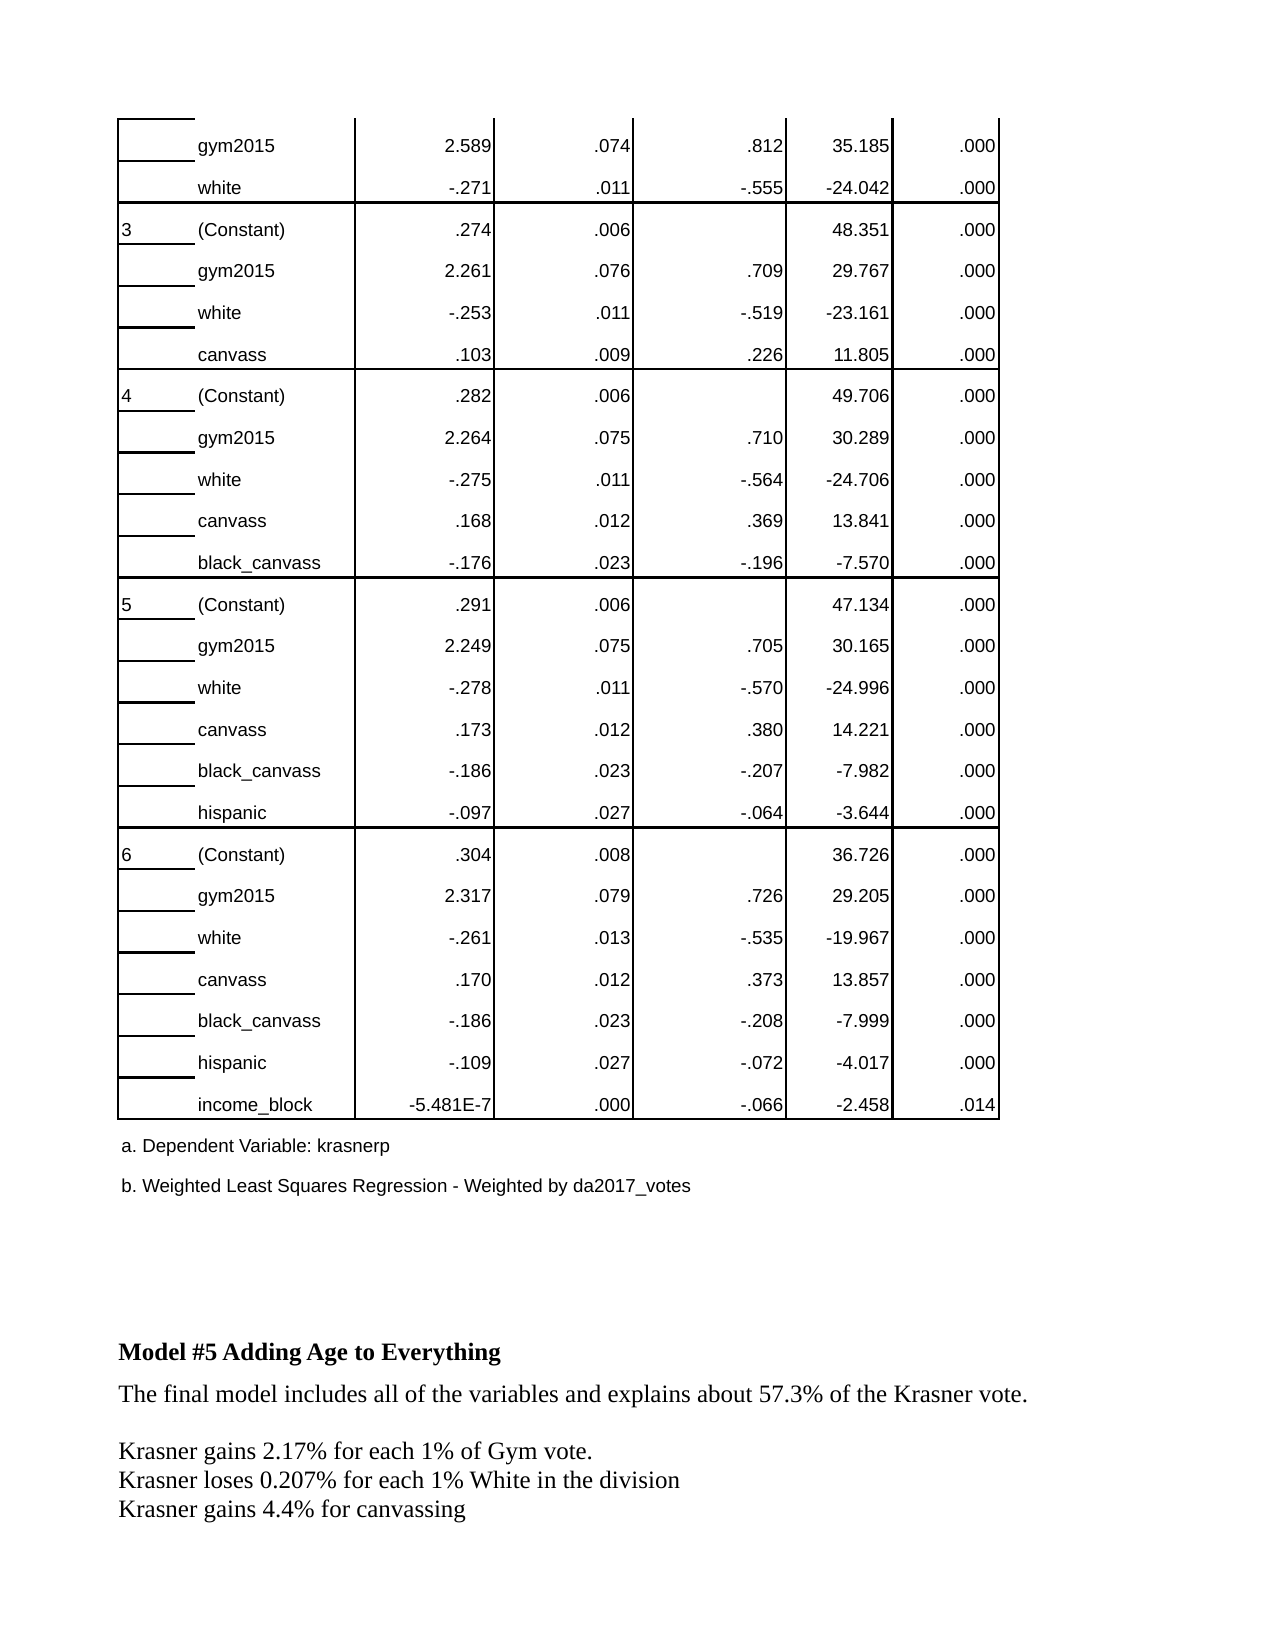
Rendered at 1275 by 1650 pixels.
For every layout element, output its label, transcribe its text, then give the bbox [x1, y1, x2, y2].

table_cell .000 [894, 701, 998, 743]
table_cell [634, 370, 785, 410]
table_cell -.066 [634, 1076, 785, 1118]
table_cell gym2015 [195, 618, 354, 660]
table_cell .380 [634, 701, 785, 743]
table_cell .000 [894, 204, 998, 243]
table_cell .027 [495, 785, 632, 826]
table_cell .006 [495, 370, 632, 410]
table_cell [119, 537, 194, 576]
table_cell .291 [356, 579, 493, 618]
table_cell .013 [495, 910, 632, 951]
table_cell -.208 [634, 993, 785, 1035]
table_cell 5 [119, 579, 194, 618]
table_cell -7.999 [787, 993, 891, 1035]
table_cell .023 [495, 743, 632, 785]
table_cell white [195, 451, 354, 493]
table_cell income_block [195, 1076, 354, 1118]
table_cell -.555 [634, 160, 785, 201]
table_cell white [195, 285, 354, 326]
table_cell [119, 162, 194, 201]
table_cell canvass [195, 951, 354, 993]
table_cell black_canvass [195, 535, 354, 576]
table_cell gym2015 [195, 410, 354, 451]
table_cell .000 [495, 1076, 632, 1118]
table_cell black_canvass [195, 993, 354, 1035]
table_cell .000 [894, 285, 998, 326]
table_cell .000 [894, 370, 998, 410]
table_cell white [195, 160, 354, 201]
table_cell [119, 704, 194, 743]
table_cell black_canvass [195, 743, 354, 785]
table_cell -.564 [634, 451, 785, 493]
table_cell 49.706 [787, 370, 891, 410]
table_cell .282 [356, 370, 493, 410]
table_cell .812 [634, 118, 785, 160]
table_cell -.207 [634, 743, 785, 785]
table_cell .079 [495, 868, 632, 910]
table_cell .011 [495, 285, 632, 326]
table_cell 13.857 [787, 951, 891, 993]
table_cell -.278 [356, 660, 493, 701]
table_cell .103 [356, 326, 493, 368]
table_cell -7.570 [787, 535, 891, 576]
table_cell 2.317 [356, 868, 493, 910]
table_cell .000 [894, 829, 998, 868]
table_cell (Constant) [195, 579, 354, 618]
table_cell [119, 870, 194, 910]
table_cell 48.351 [787, 204, 891, 243]
table_cell (Constant) [195, 829, 354, 868]
table_cell [119, 412, 194, 451]
table_cell [119, 745, 194, 785]
table_cell (Constant) [195, 370, 354, 410]
table_cell .000 [894, 951, 998, 993]
table_cell .170 [356, 951, 493, 993]
table_cell .000 [894, 410, 998, 451]
table_cell .000 [894, 160, 998, 201]
table_cell -2.458 [787, 1076, 891, 1118]
table_cell [119, 120, 194, 160]
table_cell .000 [894, 868, 998, 910]
table_cell -24.706 [787, 451, 891, 493]
table_cell 6 [119, 829, 194, 868]
table_cell white [195, 660, 354, 701]
table_cell [119, 787, 194, 826]
table_cell .000 [894, 660, 998, 701]
table_cell -3.644 [787, 785, 891, 826]
table_cell [119, 912, 194, 951]
table_cell .012 [495, 493, 632, 535]
table_cell [634, 579, 785, 618]
table_cell .006 [495, 204, 632, 243]
table_cell [119, 454, 194, 493]
table_cell 29.205 [787, 868, 891, 910]
table_cell .000 [894, 618, 998, 660]
table_cell 30.165 [787, 618, 891, 660]
table_cell 11.805 [787, 326, 891, 368]
table_cell -.186 [356, 743, 493, 785]
table_cell -.097 [356, 785, 493, 826]
table_cell [119, 287, 194, 326]
table_cell .726 [634, 868, 785, 910]
table_cell .074 [495, 118, 632, 160]
table_cell .000 [894, 243, 998, 285]
table_cell a. Dependent Variable: krasnerp [118, 1120, 998, 1160]
table_cell -.186 [356, 993, 493, 1035]
table_cell .709 [634, 243, 785, 285]
table_cell .000 [894, 993, 998, 1035]
table_cell .023 [495, 993, 632, 1035]
table_cell .000 [894, 1035, 998, 1076]
table_cell 36.726 [787, 829, 891, 868]
text Krasner gains 4.4% for canvassing [118, 1494, 1157, 1523]
table_cell -.109 [356, 1035, 493, 1076]
table_cell -.275 [356, 451, 493, 493]
table_cell .000 [894, 535, 998, 576]
table_cell -7.982 [787, 743, 891, 785]
table_cell .000 [894, 451, 998, 493]
table_cell .075 [495, 410, 632, 451]
table_cell -.253 [356, 285, 493, 326]
table_cell .705 [634, 618, 785, 660]
table_cell 3 [119, 204, 194, 243]
table_cell [119, 245, 194, 285]
table_cell [119, 495, 194, 535]
table_cell -.072 [634, 1035, 785, 1076]
text Model #5 Adding Age to Everything [118, 1324, 1157, 1366]
table_cell .009 [495, 326, 632, 368]
table_cell .014 [894, 1076, 998, 1118]
text The final model includes all of the variables and explains about 57.3% of the Krasner vote. [118, 1366, 1157, 1408]
table_cell .710 [634, 410, 785, 451]
table_cell -.176 [356, 535, 493, 576]
table_cell .000 [894, 579, 998, 618]
table_cell 2.264 [356, 410, 493, 451]
table_cell .011 [495, 451, 632, 493]
table_cell -.271 [356, 160, 493, 201]
table_cell canvass [195, 493, 354, 535]
table_cell -23.161 [787, 285, 891, 326]
table_cell .023 [495, 535, 632, 576]
table_cell 2.589 [356, 118, 493, 160]
table_cell .369 [634, 493, 785, 535]
table_cell -24.996 [787, 660, 891, 701]
table_cell .000 [894, 743, 998, 785]
table_cell 2.249 [356, 618, 493, 660]
table_cell 29.767 [787, 243, 891, 285]
table_cell .173 [356, 701, 493, 743]
table_cell gym2015 [195, 243, 354, 285]
table_cell .373 [634, 951, 785, 993]
table_cell [634, 204, 785, 243]
table_cell hispanic [195, 1035, 354, 1076]
table_cell gym2015 [195, 868, 354, 910]
table_cell -19.967 [787, 910, 891, 951]
table_cell -5.481E-7 [356, 1076, 493, 1118]
table_cell 47.134 [787, 579, 891, 618]
table_cell canvass [195, 701, 354, 743]
text Krasner loses 0.207% for each 1% White in the division [118, 1465, 1157, 1494]
table_cell -.570 [634, 660, 785, 701]
table_cell gym2015 [195, 118, 354, 160]
table_cell hispanic [195, 785, 354, 826]
table_cell -.519 [634, 285, 785, 326]
table_cell .027 [495, 1035, 632, 1076]
table_cell .274 [356, 204, 493, 243]
table_cell .304 [356, 829, 493, 868]
table_cell .011 [495, 160, 632, 201]
table_cell .076 [495, 243, 632, 285]
text Krasner gains 2.17% for each 1% of Gym vote. [118, 1436, 1157, 1465]
table_cell .168 [356, 493, 493, 535]
table_cell [634, 829, 785, 868]
table_cell .000 [894, 785, 998, 826]
table_cell 14.221 [787, 701, 891, 743]
table_cell 4 [119, 370, 194, 410]
table_cell [119, 995, 194, 1035]
table_cell .012 [495, 951, 632, 993]
table_cell white [195, 910, 354, 951]
table_cell .012 [495, 701, 632, 743]
table_cell (Constant) [195, 204, 354, 243]
table_cell .000 [894, 118, 998, 160]
table_cell -.535 [634, 910, 785, 951]
table_cell 2.261 [356, 243, 493, 285]
table_cell .000 [894, 493, 998, 535]
table_cell 13.841 [787, 493, 891, 535]
table_cell .006 [495, 579, 632, 618]
table_cell .008 [495, 829, 632, 868]
table_cell .000 [894, 910, 998, 951]
table_cell 30.289 [787, 410, 891, 451]
table_cell [119, 662, 194, 701]
table_cell [119, 329, 194, 368]
table_cell -.261 [356, 910, 493, 951]
table_cell 35.185 [787, 118, 891, 160]
table_cell .075 [495, 618, 632, 660]
table_cell [119, 1037, 194, 1076]
table_cell .000 [894, 326, 998, 368]
table_cell -4.017 [787, 1035, 891, 1076]
table_cell .011 [495, 660, 632, 701]
table_cell -24.042 [787, 160, 891, 201]
table_cell -.196 [634, 535, 785, 576]
table_cell .226 [634, 326, 785, 368]
table_cell [119, 1079, 194, 1118]
table_cell [119, 954, 194, 993]
table_cell canvass [195, 326, 354, 368]
table_cell b. Weighted Least Squares Regression - Weighted by da2017_votes [118, 1160, 998, 1199]
table_cell -.064 [634, 785, 785, 826]
table_cell [119, 620, 194, 660]
